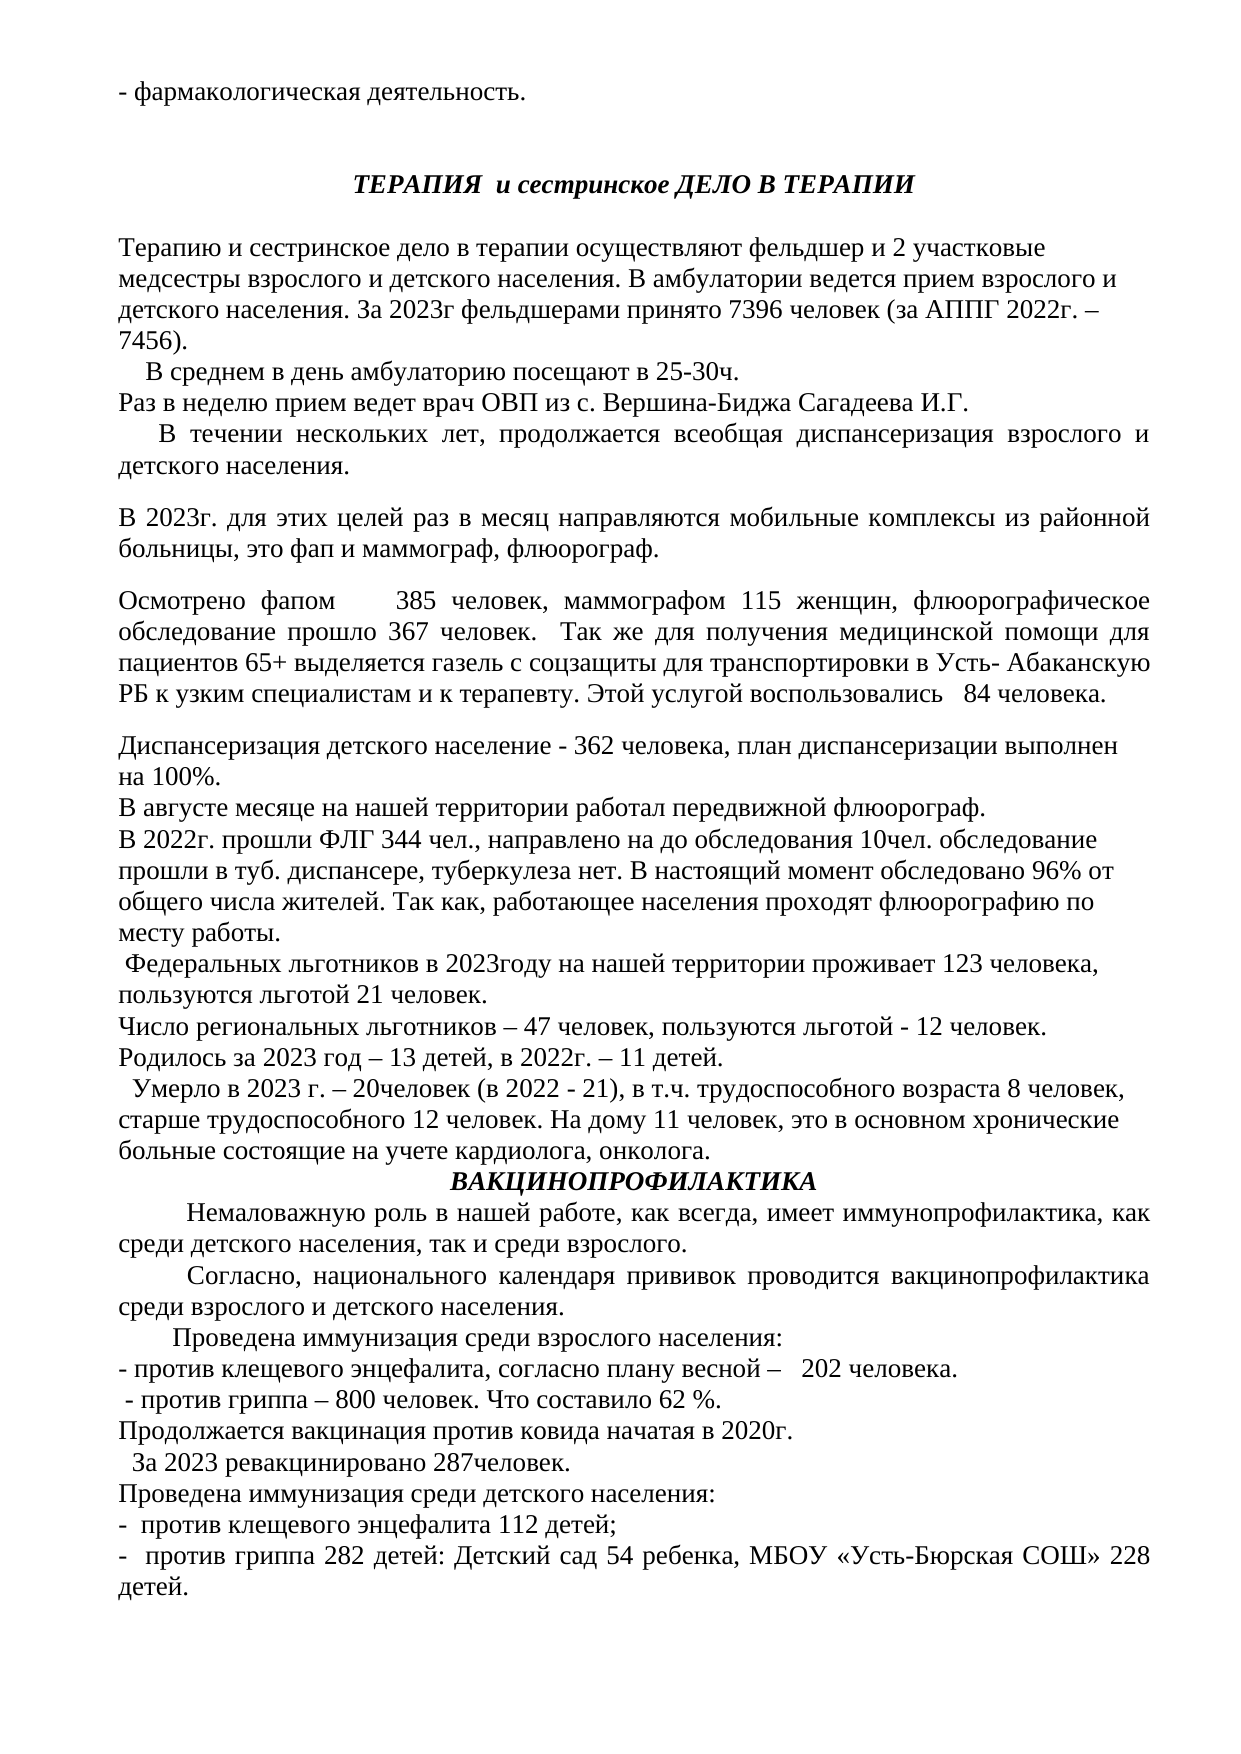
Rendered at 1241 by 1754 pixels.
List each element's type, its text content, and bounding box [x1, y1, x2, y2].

text В течении нескольких лет, продолжается всеобщая диспансеризация взрослого и детского населения. [118, 418, 1152, 480]
text ВАКЦИНОПРОФИЛАКТИКА [118, 1165, 1152, 1196]
text Согласно, национального календаря прививок проводится вакцинопрофилактика среди взрослого и детского населения. [118, 1259, 1152, 1321]
text Продолжается вакцинация против ковида начатая в 2020г. [118, 1414, 1152, 1446]
text ТЕРАПИЯ и сестринское ДЕЛО В ТЕРАПИИ [118, 168, 1152, 199]
text - фармакологическая деятельность. [118, 75, 1152, 106]
text Число региональных льготников – 47 человек, пользуются льготой - 12 человек. [118, 1009, 1152, 1041]
text - против клещевого энцефалита 112 детей; [118, 1508, 1152, 1539]
text Проведена иммунизация среди взрослого населения: [118, 1321, 1152, 1352]
text - против гриппа – 800 человек. Что составило 62 %. [118, 1383, 1152, 1414]
text За 2023 ревакцинировано 287человек. [118, 1446, 1152, 1477]
text В 2023г. для этих целей раз в месяц направляются мобильные комплексы из районной больницы, это фап и маммограф, флюорограф. [118, 501, 1152, 563]
text Терапию и сестринское дело в терапии осуществляют фельдшер и 2 участковые медсестры взрослого и детского населения. В амбулатории ведется прием взрослого и детского населения. За 2023г фельдшерами принято 7396 человек (за АППГ 2022г. – 7456). [118, 231, 1152, 355]
text Осмотрено фапом 385 человек, маммографом 115 женщин, флюорографическое обследование прошло 367 человек. Так же для получения медицинской помощи для пациентов 65+ выделяется газель с соцзащиты для транспортировки в Усть- Абаканскую РБ к узким специалистам и к терапевту. Этой услугой воспользовались 84 человека. [118, 584, 1152, 708]
text - против клещевого энцефалита, согласно плану весной – 202 человека. [118, 1352, 1152, 1383]
text В августе месяце на нашей территории работал передвижной флюорограф. [118, 792, 1152, 823]
text В 2022г. прошли ФЛГ 344 чел., направлено на до обследования 10чел. обследование прошли в туб. диспансере, туберкулеза нет. В настоящий момент обследовано 96% от общего числа жителей. Так как, работающее населения проходят флюорографию по месту работы. [118, 823, 1152, 947]
text Умерло в 2023 г. – 20человек (в 2022 - 21), в т.ч. трудоспособного возраста 8 человек, старше трудоспособного 12 человек. На дому 11 человек, это в основном хронические больные состоящие на учете кардиолога, онколога. [118, 1072, 1152, 1165]
text Проведена иммунизация среди детского населения: [118, 1477, 1152, 1508]
text Диспансеризация детского население - 362 человека, план диспансеризации выполнен на 100%. [118, 729, 1152, 792]
text Немаловажную роль в нашей работе, как всегда, имеет иммунопрофилактика, как среди детского населения, так и среди взрослого. [118, 1196, 1152, 1259]
text Федеральных льготников в 2023году на нашей территории проживает 123 человека, пользуются льготой 21 человек. [118, 947, 1152, 1009]
text - против гриппа 282 детей: Детский сад 54 ребенка, МБОУ «Усть-Бюрская СОШ» 228 детей. [118, 1539, 1152, 1601]
text Родилось за 2023 год – 13 детей, в 2022г. – 11 детей. [118, 1041, 1152, 1072]
text В среднем в день амбулаторию посещают в 25-30ч. [118, 355, 1152, 386]
text Раз в неделю прием ведет врач ОВП из с. Вершина-Биджа Сагадеева И.Г. [118, 386, 1152, 418]
